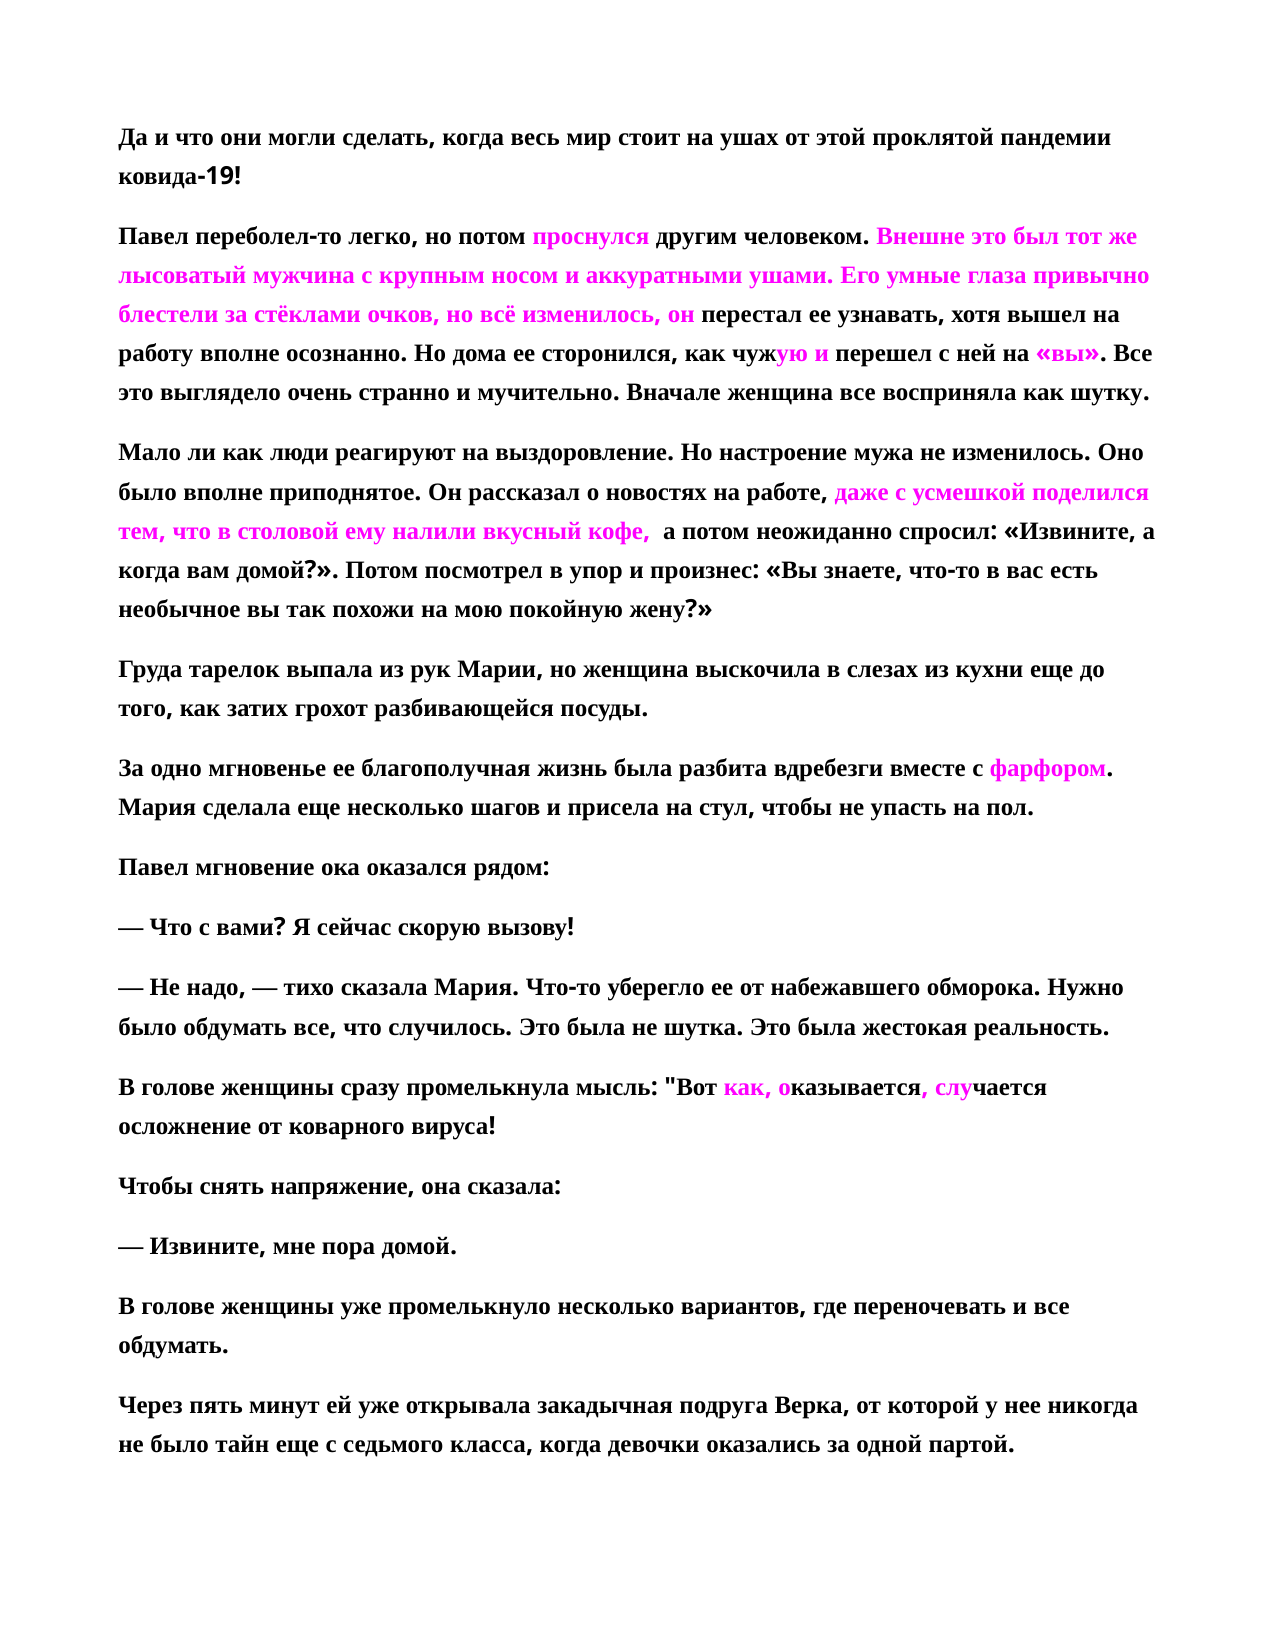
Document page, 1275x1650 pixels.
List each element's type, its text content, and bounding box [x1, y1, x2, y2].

text В голове женщины уже промелькнуло несколько вариантов, где переночевать и все обдумать. [118, 1287, 1157, 1361]
text — Что с вами? Я сейчас скорую вызову! [118, 909, 1157, 943]
text В голове женщины сразу промелькнула мысль: "Вот как, оказывается, случается осложнение от коварного вируса! [118, 1068, 1157, 1141]
text — Не надо, — тихо сказала Мария. Что-то уберегло ее от набежавшего обморока. Нужно было обдумать все, что случилось. Это была не шутка. Это была жестокая реальность. [118, 969, 1157, 1042]
text Мало ли как люди реагируют на выздоровление. Но настроение мужа не изменилось. Оно было вполне приподнятое. Он рассказал о новостях на работе, даже с усмешкой поделился тем, что в столовой ему налили вкусный кофе, а потом неожиданно спросил: «Извините, а когда вам домой?». Потом посмотрел в упор и произнес: «Вы знаете, что-то в вас есть необычное вы так похожи на мою покойную жену?» [118, 434, 1157, 625]
text Павел переболел-то легко, но потом проснулся другим человеком. Внешне это был тот же лысоватый мужчина с крупным носом и аккуратными ушами. Его умные глаза привычно блестели за стёклами очков, но всё изменилось, он перестал ее узнавать, хотя вышел на работу вполне осознанно. Но дома ее сторонился, как чужую и перешел с ней на «вы». Все это выглядело очень странно и мучительно. Вначале женщина все восприняла как шутку. [118, 217, 1157, 408]
text Да и что они могли сделать, когда весь мир стоит на ушах от этой проклятой пандемии ковида-19! [118, 118, 1157, 191]
text Груда тарелок выпала из рук Марии, но женщина выскочила в слезах из кухни еще до того, как затих грохот разбивающейся посуды. [118, 651, 1157, 724]
text Через пять минут ей уже открывала закадычная подруга Верка, от которой у нее никогда не было тайн еще с седьмого класса, когда девочки оказались за одной партой. [118, 1386, 1157, 1460]
text Павел мгновение ока оказался рядом: [118, 849, 1157, 883]
text За одно мгновенье ее благополучная жизнь была разбита вдребезги вместе с фарфором. Мария сделала еще несколько шагов и присела на стул, чтобы не упасть на пол. [118, 750, 1157, 823]
text Чтобы снять напряжение, она сказала: [118, 1167, 1157, 1201]
text — Извините, мне пора домой. [118, 1227, 1157, 1261]
